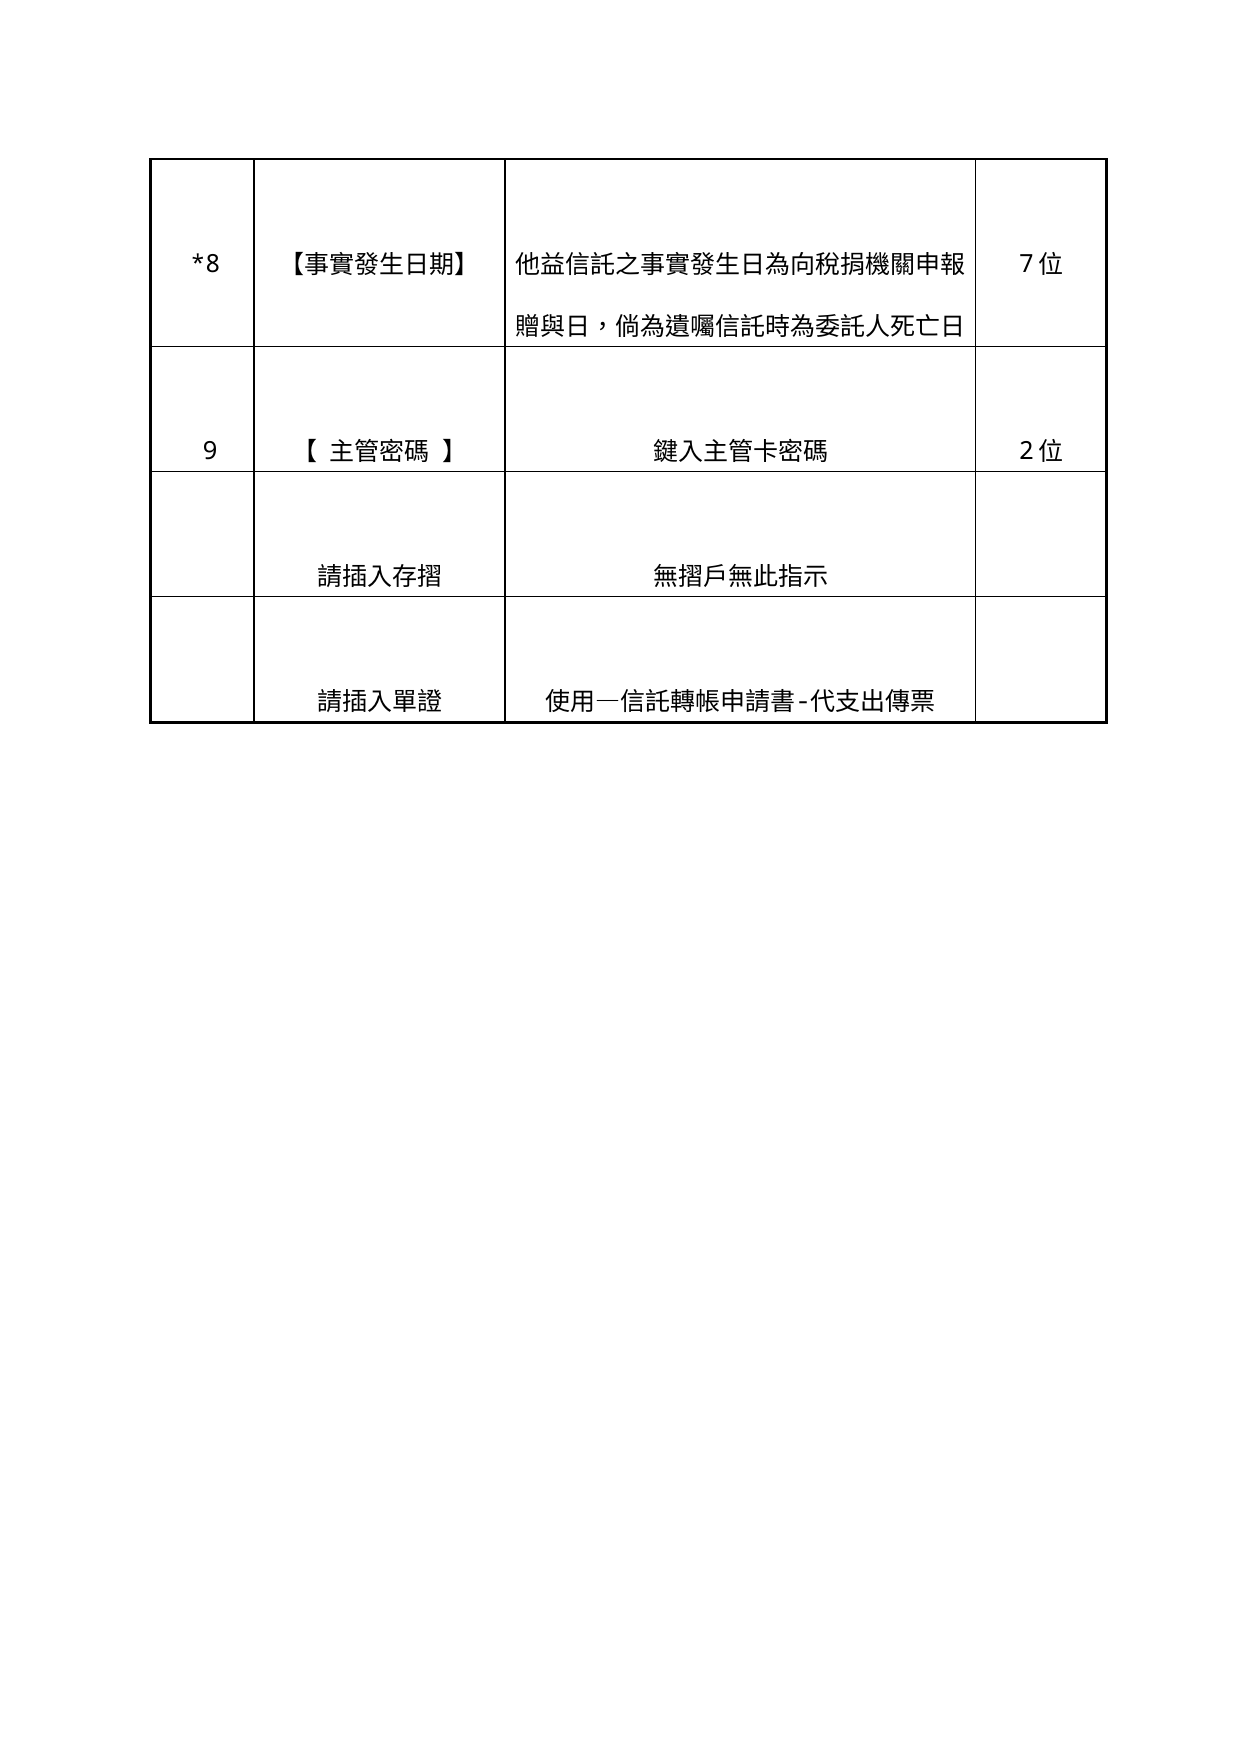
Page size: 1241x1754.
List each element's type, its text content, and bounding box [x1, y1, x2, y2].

table_cell 【 主管密碼 】 [255, 347, 504, 471]
table_cell 9 [152, 347, 253, 471]
table_cell [976, 472, 1105, 596]
table_cell [152, 472, 253, 596]
table_cell 請插入單證 [255, 597, 504, 721]
table_cell [152, 597, 253, 721]
table_cell 7位 [976, 160, 1105, 346]
table_cell 使用—信託轉帳申請書-代支出傳票 [506, 597, 975, 721]
table_cell 他益信託之事實發生日為向稅捐機關申報贈與日，倘為遺囑信託時為委託人死亡日 [506, 160, 975, 346]
table_cell [976, 597, 1105, 721]
table_cell 2位 [976, 347, 1105, 471]
table_cell 【事實發生日期】 [255, 160, 504, 346]
table_cell 鍵入主管卡密碼 [506, 347, 975, 471]
table_cell 無摺戶無此指示 [506, 472, 975, 596]
table_cell 請插入存摺 [255, 472, 504, 596]
table_cell *8 [152, 160, 253, 346]
